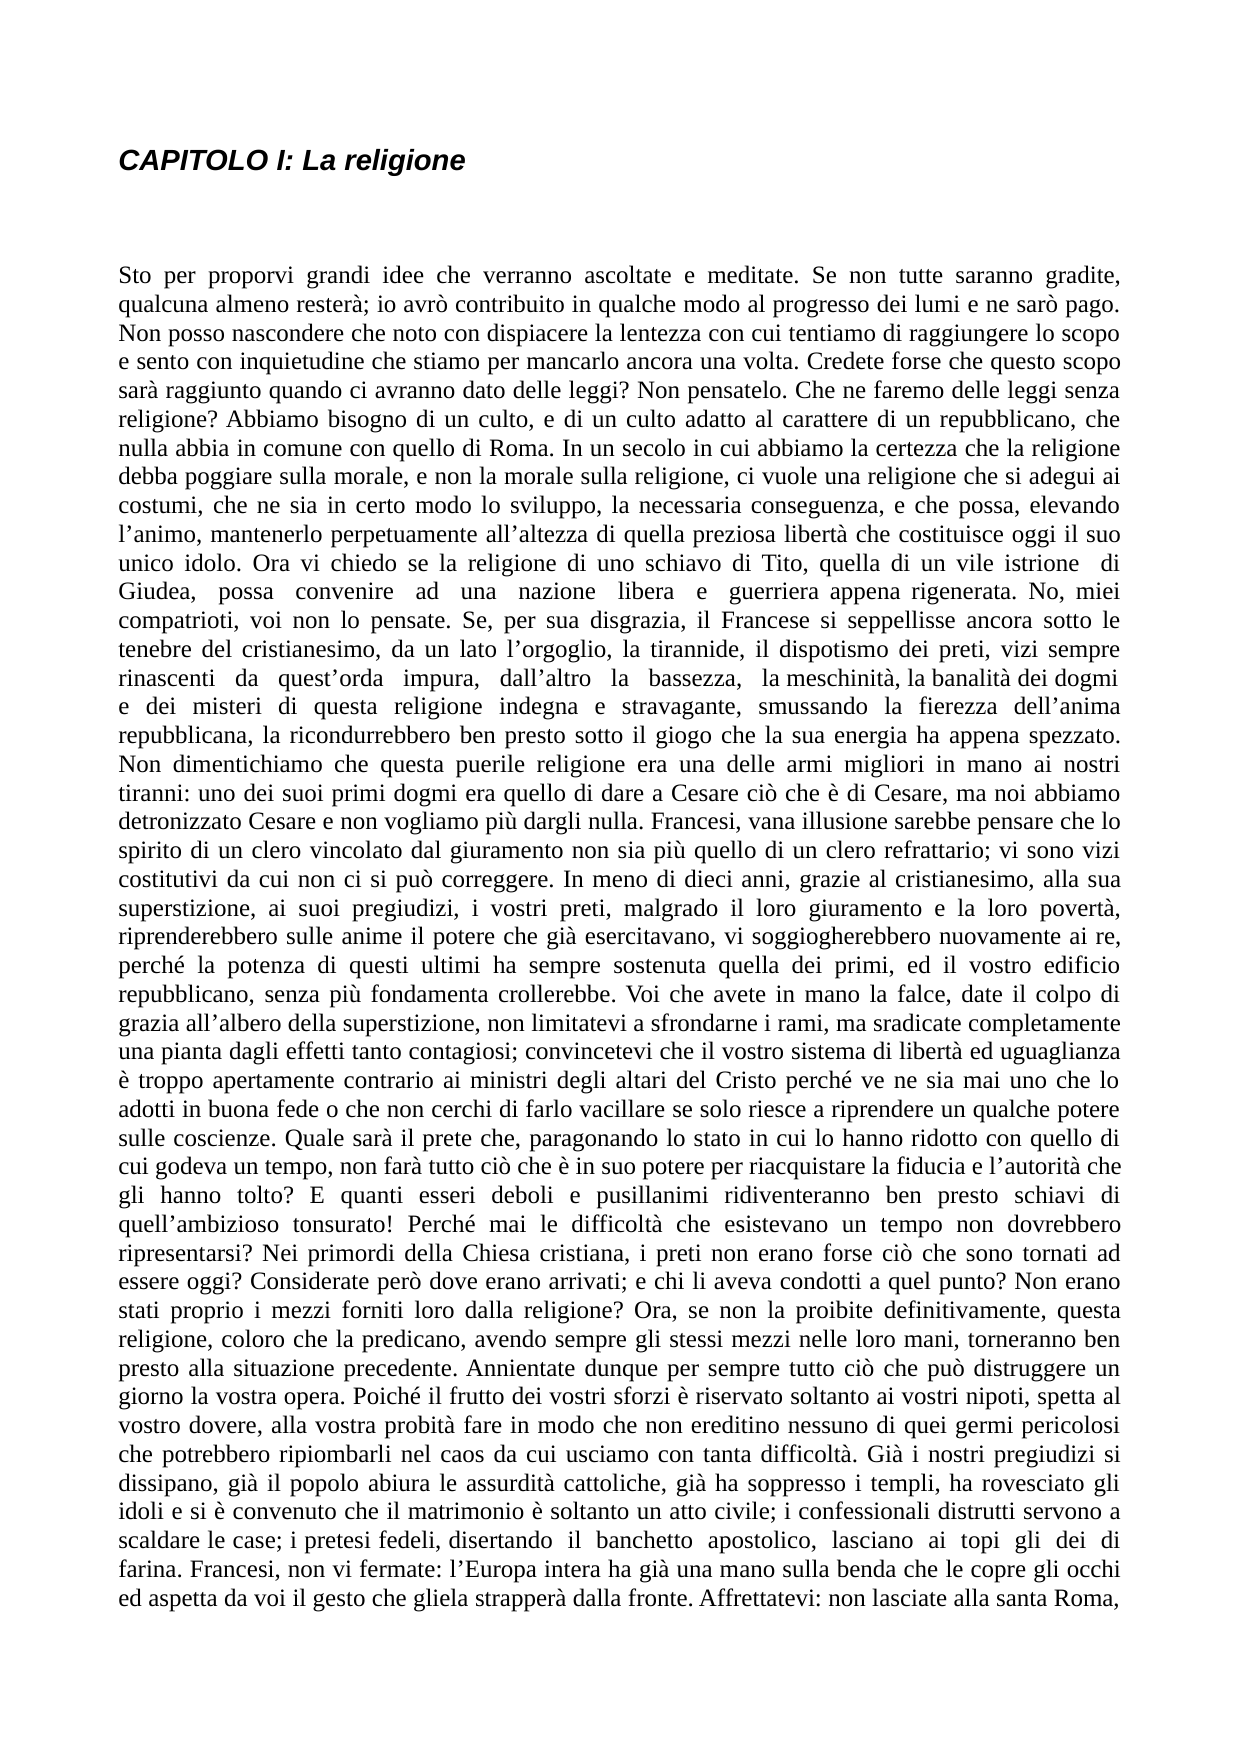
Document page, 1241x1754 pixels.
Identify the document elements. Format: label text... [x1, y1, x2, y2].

text Sto per proporvi grandi idee che verranno ascoltate e meditate. Se non tutte saranno gradite, qualcuna almeno resterà; io avrò contribuito in qualche modo al progresso dei lumi e ne sarò pago. Non posso nascondere che noto con dispiacere la lentezza con cui tentiamo di raggiungere lo scopo e sento con inquietudine che stiamo per mancarlo ancora una volta. Credete forse che questo scopo sarà raggiunto quando ci avranno dato delle leggi? Non pensatelo. Che ne faremo delle leggi senza religione? Abbiamo bisogno di un culto, e di un culto adatto al carattere di un repubblicano, che nulla abbia in comune con quello di Roma. In un secolo in cui abbiamo la certezza che la religione debba poggiare sulla morale, e non la morale sulla religione, ci vuole una religione che si adegui ai costumi, che ne sia in certo modo lo sviluppo, la necessaria conseguenza, e che possa, elevando l’animo, mantenerlo perpetuamente all’altezza di quella preziosa libertà che costituisce oggi il suo unico idolo. Ora vi chiedo se la religione di uno schiavo di Tito, quella di un vile istrione di Giudea, possa convenire ad una nazione libera e guerriera appena rigenerata. No, miei compatrioti, voi non lo pensate. Se, per sua disgrazia, il Francese si seppellisse ancora sotto le tenebre del cristianesimo, da un lato l’orgoglio, la tirannide, il dispotismo dei preti, vizi sempre rinascenti da quest’orda impura, dall’altro la bassezza, la meschinità, la banalità dei dogmi e dei misteri di questa religione indegna e stravagante, smussando la fierezza dell’anima repubblicana, la ricondurrebbero ben presto sotto il giogo che la sua energia ha appena spezzato. Non dimentichiamo che questa puerile religione era una delle armi migliori in mano ai nostri tiranni: uno dei suoi primi dogmi era quello di dare a Cesare ciò che è di Cesare, ma noi abbiamo detronizzato Cesare e non vogliamo più dargli nulla. Francesi, vana illusione sarebbe pensare che lo spirito di un clero vincolato dal giuramento non sia più quello di un clero refrattario; vi sono vizi costitutivi da cui non ci si può correggere. In meno di dieci anni, grazie al cristianesimo, alla sua superstizione, ai suoi pregiudizi, i vostri preti, malgrado il loro giuramento e la loro povertà, riprenderebbero sulle anime il potere che già esercitavano, vi soggiogherebbero nuovamente ai re, perché la potenza di questi ultimi ha sempre sostenuta quella dei primi, ed il vostro edificio repubblicano, senza più fondamenta crollerebbe. Voi che avete in mano la falce, date il colpo di grazia all’albero della superstizione, non limitatevi a sfrondarne i rami, ma sradicate completamente una pianta dagli effetti tanto contagiosi; convincetevi che il vostro sistema di libertà ed uguaglianza è troppo apertamente contrario ai ministri degli altari del Cristo perché ve ne sia mai uno che lo adotti in buona fede o che non cerchi di farlo vacillare se solo riesce a riprendere un qualche potere sulle coscienze. Quale sarà il prete che, paragonando lo stato in cui lo hanno ridotto con quello di cui godeva un tempo, non farà tutto ciò che è in suo potere per riacquistare la fiducia e l’autorità che gli hanno tolto? E quanti esseri deboli e pusillanimi ridiventeranno ben presto schiavi di quell’ambizioso tonsurato! Perché mai le difficoltà che esistevano un tempo non dovrebbero ripresentarsi? Nei primordi della Chiesa cristiana, i preti non erano forse ciò che sono tornati ad essere oggi? Considerate però dove erano arrivati; e chi li aveva condotti a quel punto? Non erano stati proprio i mezzi forniti loro dalla religione? Ora, se non la proibite definitivamente, questa religione, coloro che la predicano, avendo sempre gli stessi mezzi nelle loro mani, torneranno ben presto alla situazione precedente. Annientate dunque per sempre tutto ciò che può distruggere un giorno la vostra opera. Poiché il frutto dei vostri sforzi è riservato soltanto ai vostri nipoti, spetta al vostro dovere, alla vostra probità fare in modo che non ereditino nessuno di quei germi pericolosi che potrebbero ripiombarli nel caos da cui usciamo con tanta difficoltà. Già i nostri pregiudizi si dissipano, già il popolo abiura le assurdità cattoliche, già ha soppresso i templi, ha rovesciato gli idoli e si è convenuto che il matrimonio è soltanto un atto civile; i confessionali distrutti servono a scaldare le case; i pretesi fedeli, disertando il banchetto apostolico, lasciano ai topi gli dei di farina. Francesi, non vi fermate: l’Europa intera ha già una mano sulla benda che le copre gli occhi ed aspetta da voi il gesto che gliela strapperà dalla fronte. Affrettatevi: non lasciate alla santa Roma, [118, 260, 1122, 1611]
subtitle CAPITOLO I: La religione [118, 143, 1122, 177]
